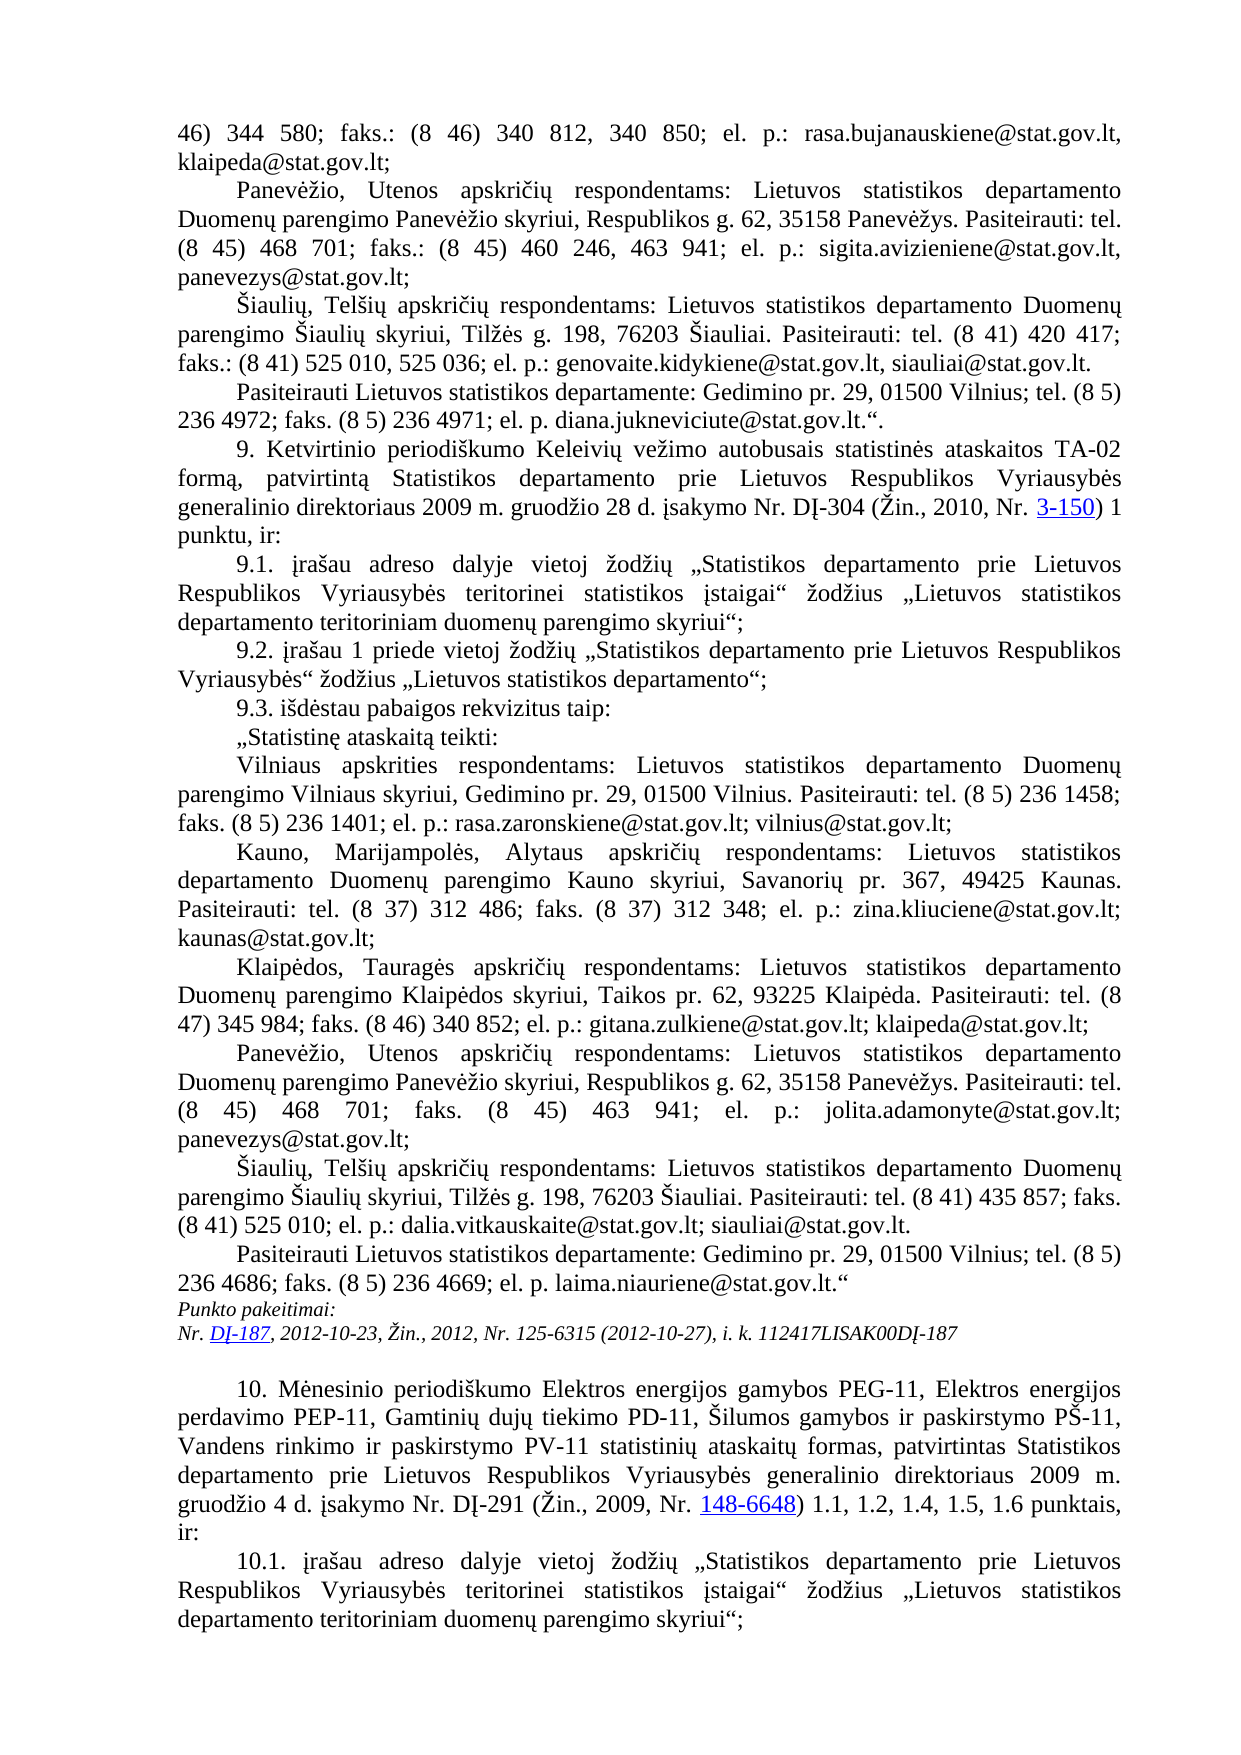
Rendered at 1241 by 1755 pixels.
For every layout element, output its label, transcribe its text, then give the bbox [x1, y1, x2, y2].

text 46) 344 580; faks.: (8 46) 340 812, 340 850; el. p.: rasa.bujanauskiene@stat.gov.lt, klaipeda@stat.gov.lt; [177, 118, 1122, 176]
text 10. Mėnesinio periodiškumo Elektros energijos gamybos PEG-11, Elektros energijos perdavimo PEP-11, Gamtinių dujų tiekimo PD-11, Šilumos gamybos ir paskirstymo PŠ-11, Vandens rinkimo ir paskirstymo PV-11 statistinių ataskaitų formas, patvirtintas Statistikos departamento prie Lietuvos Respublikos Vyriausybės generalinio direktoriaus 2009 m. gruodžio 4 d. įsakymo Nr. DĮ-291 (Žin., 2009, Nr. 148-6648) 1.1, 1.2, 1.4, 1.5, 1.6 punktais, ir: [177, 1374, 1122, 1546]
text 9.3. išdėstau pabaigos rekvizitus taip: [177, 693, 1122, 722]
text Pasiteirauti Lietuvos statistikos departamente: Gedimino pr. 29, 01500 Vilnius; tel. (8 5) 236 4972; faks. (8 5) 236 4971; el. p. diana.jukneviciute@stat.gov.lt.“. [177, 377, 1122, 434]
text Nr. DĮ-187, 2012-10-23, Žin., 2012, Nr. 125-6315 (2012-10-27), i. k. 112417LISAK00DĮ-187 [177, 1321, 1122, 1345]
text 9. Ketvirtinio periodiškumo Keleivių vežimo autobusais statistinės ataskaitos TA-02 formą, patvirtintą Statistikos departamento prie Lietuvos Respublikos Vyriausybės generalinio direktoriaus 2009 m. gruodžio 28 d. įsakymo Nr. DĮ-304 (Žin., 2010, Nr. 3-150) 1 punktu, ir: [177, 434, 1122, 549]
text Panevėžio, Utenos apskričių respondentams: Lietuvos statistikos departamento Duomenų parengimo Panevėžio skyriui, Respublikos g. 62, 35158 Panevėžys. Pasiteirauti: tel. (8 45) 468 701; faks.: (8 45) 460 246, 463 941; el. p.: sigita.avizieniene@stat.gov.lt, panevezys@stat.gov.lt; [177, 176, 1122, 291]
text Klaipėdos, Tauragės apskričių respondentams: Lietuvos statistikos departamento Duomenų parengimo Klaipėdos skyriui, Taikos pr. 62, 93225 Klaipėda. Pasiteirauti: tel. (8 47) 345 984; faks. (8 46) 340 852; el. p.: gitana.zulkiene@stat.gov.lt; klaipeda@stat.gov.lt; [177, 952, 1122, 1038]
text Šiaulių, Telšių apskričių respondentams: Lietuvos statistikos departamento Duomenų parengimo Šiaulių skyriui, Tilžės g. 198, 76203 Šiauliai. Pasiteirauti: tel. (8 41) 420 417; faks.: (8 41) 525 010, 525 036; el. p.: genovaite.kidykiene@stat.gov.lt, siauliai@stat.gov.lt. [177, 291, 1122, 377]
text Punkto pakeitimai: [177, 1297, 1122, 1321]
text 10.1. įrašau adreso dalyje vietoj žodžių „Statistikos departamento prie Lietuvos Respublikos Vyriausybės teritorinei statistikos įstaigai“ žodžius „Lietuvos statistikos departamento teritoriniam duomenų parengimo skyriui“; [177, 1546, 1122, 1632]
text 9.2. įrašau 1 priede vietoj žodžių „Statistikos departamento prie Lietuvos Respublikos Vyriausybės“ žodžius „Lietuvos statistikos departamento“; [177, 636, 1122, 693]
text Vilniaus apskrities respondentams: Lietuvos statistikos departamento Duomenų parengimo Vilniaus skyriui, Gedimino pr. 29, 01500 Vilnius. Pasiteirauti: tel. (8 5) 236 1458; faks. (8 5) 236 1401; el. p.: rasa.zaronskiene@stat.gov.lt; vilnius@stat.gov.lt; [177, 751, 1122, 837]
text „Statistinę ataskaitą teikti: [177, 722, 1122, 751]
text Šiaulių, Telšių apskričių respondentams: Lietuvos statistikos departamento Duomenų parengimo Šiaulių skyriui, Tilžės g. 198, 76203 Šiauliai. Pasiteirauti: tel. (8 41) 435 857; faks. (8 41) 525 010; el. p.: dalia.vitkauskaite@stat.gov.lt; siauliai@stat.gov.lt. [177, 1153, 1122, 1239]
text Kauno, Marijampolės, Alytaus apskričių respondentams: Lietuvos statistikos departamento Duomenų parengimo Kauno skyriui, Savanorių pr. 367, 49425 Kaunas. Pasiteirauti: tel. (8 37) 312 486; faks. (8 37) 312 348; el. p.: zina.kliuciene@stat.gov.lt; kaunas@stat.gov.lt; [177, 837, 1122, 952]
text Panevėžio, Utenos apskričių respondentams: Lietuvos statistikos departamento Duomenų parengimo Panevėžio skyriui, Respublikos g. 62, 35158 Panevėžys. Pasiteirauti: tel. (8 45) 468 701; faks. (8 45) 463 941; el. p.: jolita.adamonyte@stat.gov.lt; panevezys@stat.gov.lt; [177, 1038, 1122, 1153]
text Pasiteirauti Lietuvos statistikos departamente: Gedimino pr. 29, 01500 Vilnius; tel. (8 5) 236 4686; faks. (8 5) 236 4669; el. p. laima.niauriene@stat.gov.lt.“ [177, 1239, 1122, 1297]
text 9.1. įrašau adreso dalyje vietoj žodžių „Statistikos departamento prie Lietuvos Respublikos Vyriausybės teritorinei statistikos įstaigai“ žodžius „Lietuvos statistikos departamento teritoriniam duomenų parengimo skyriui“; [177, 549, 1122, 636]
